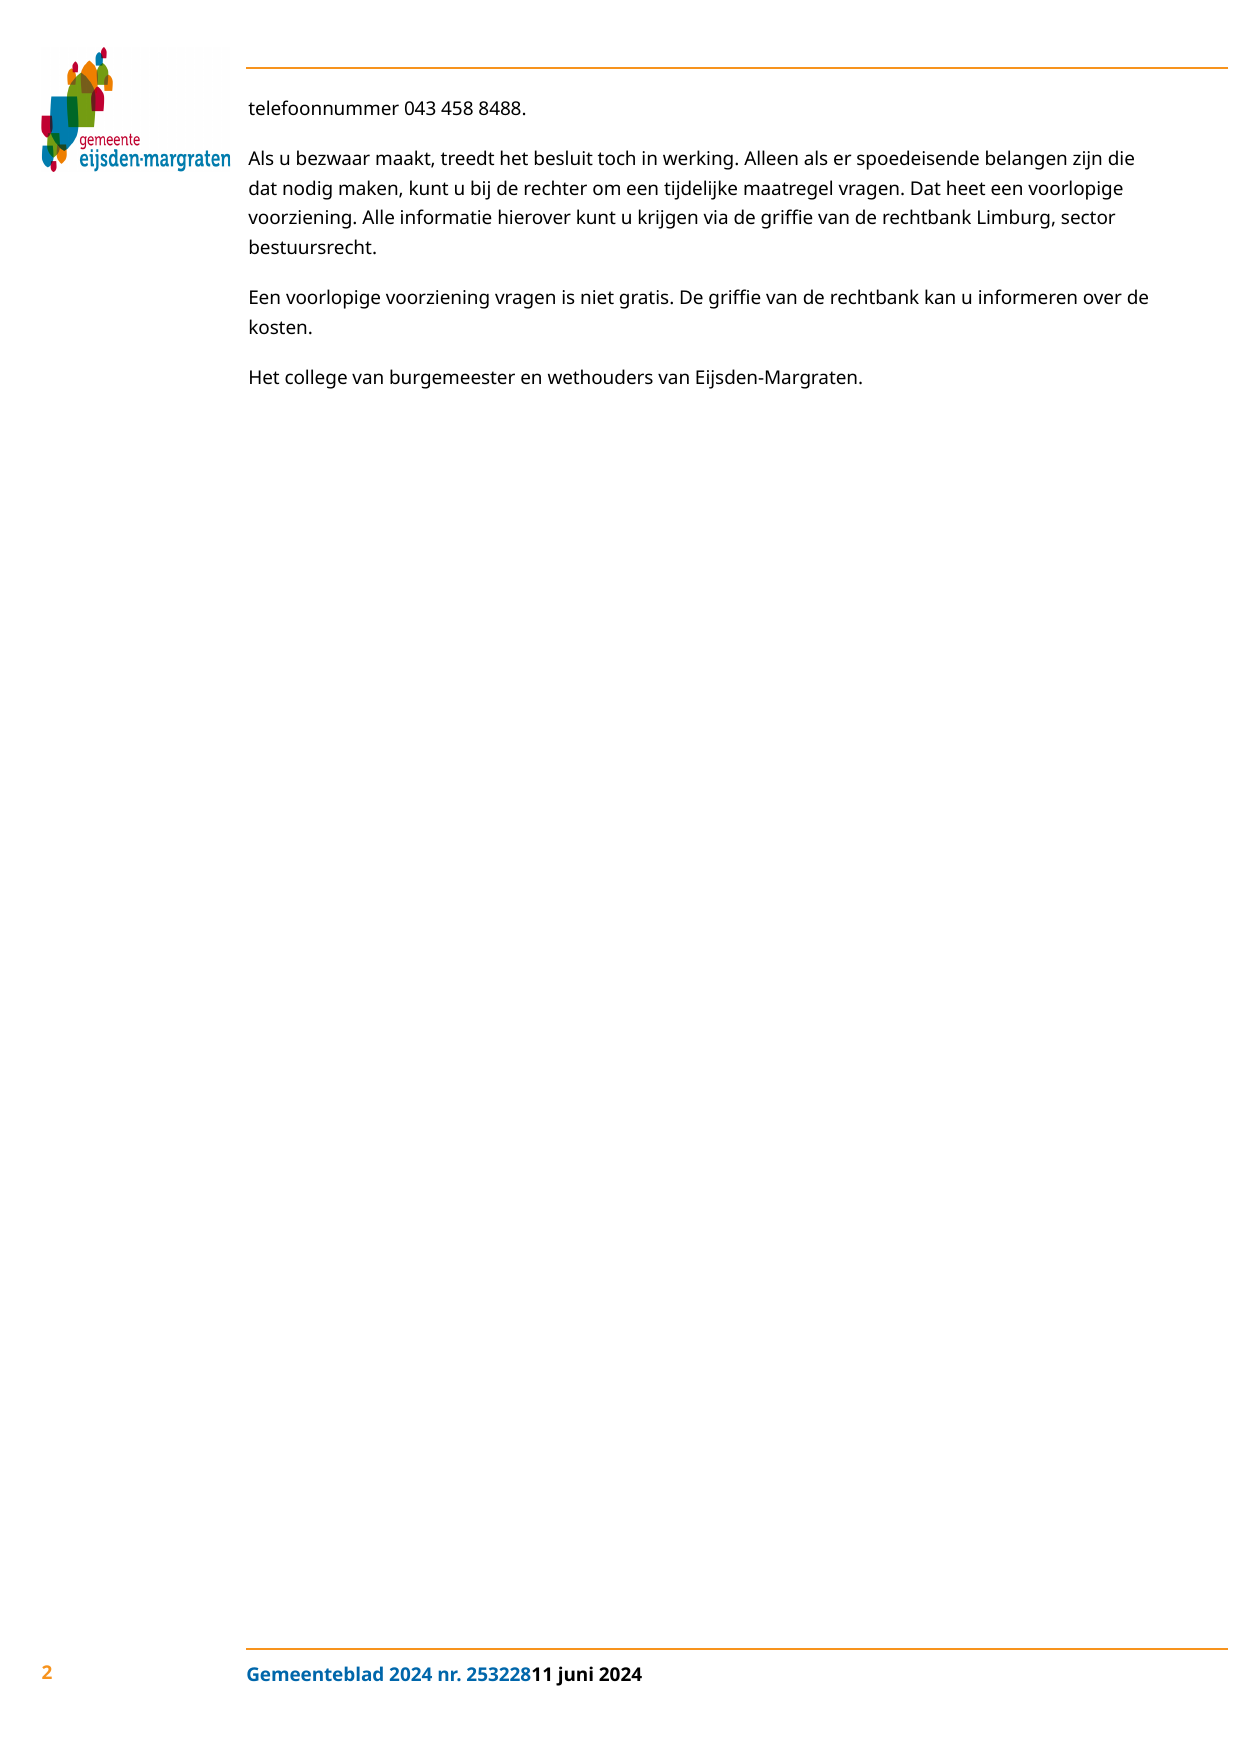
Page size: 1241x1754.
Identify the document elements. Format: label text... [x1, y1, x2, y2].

text Een voorlopige voorziening vragen is niet gratis. De griffie van de rechtbank kan u informeren over de kosten. [248, 284, 1152, 340]
text Het college van burgemeester en wethouders van Eijsden-Margraten. [248, 364, 1152, 390]
picture [41, 47, 231, 172]
text Als u bezwaar maakt, treedt het besluit toch in werking. Alleen als er spoedeisende belangen zijn die dat nodig maken, kunt u bij de rechter om een tijdelijke maatregel vragen. Dat heet een voorlopige voorziening. Alle informatie hierover kunt u krijgen via de griffie van de rechtbank Limburg, sector bestuursrecht. [248, 145, 1152, 260]
text telefoonnummer 043 458 8488. [248, 95, 1152, 121]
